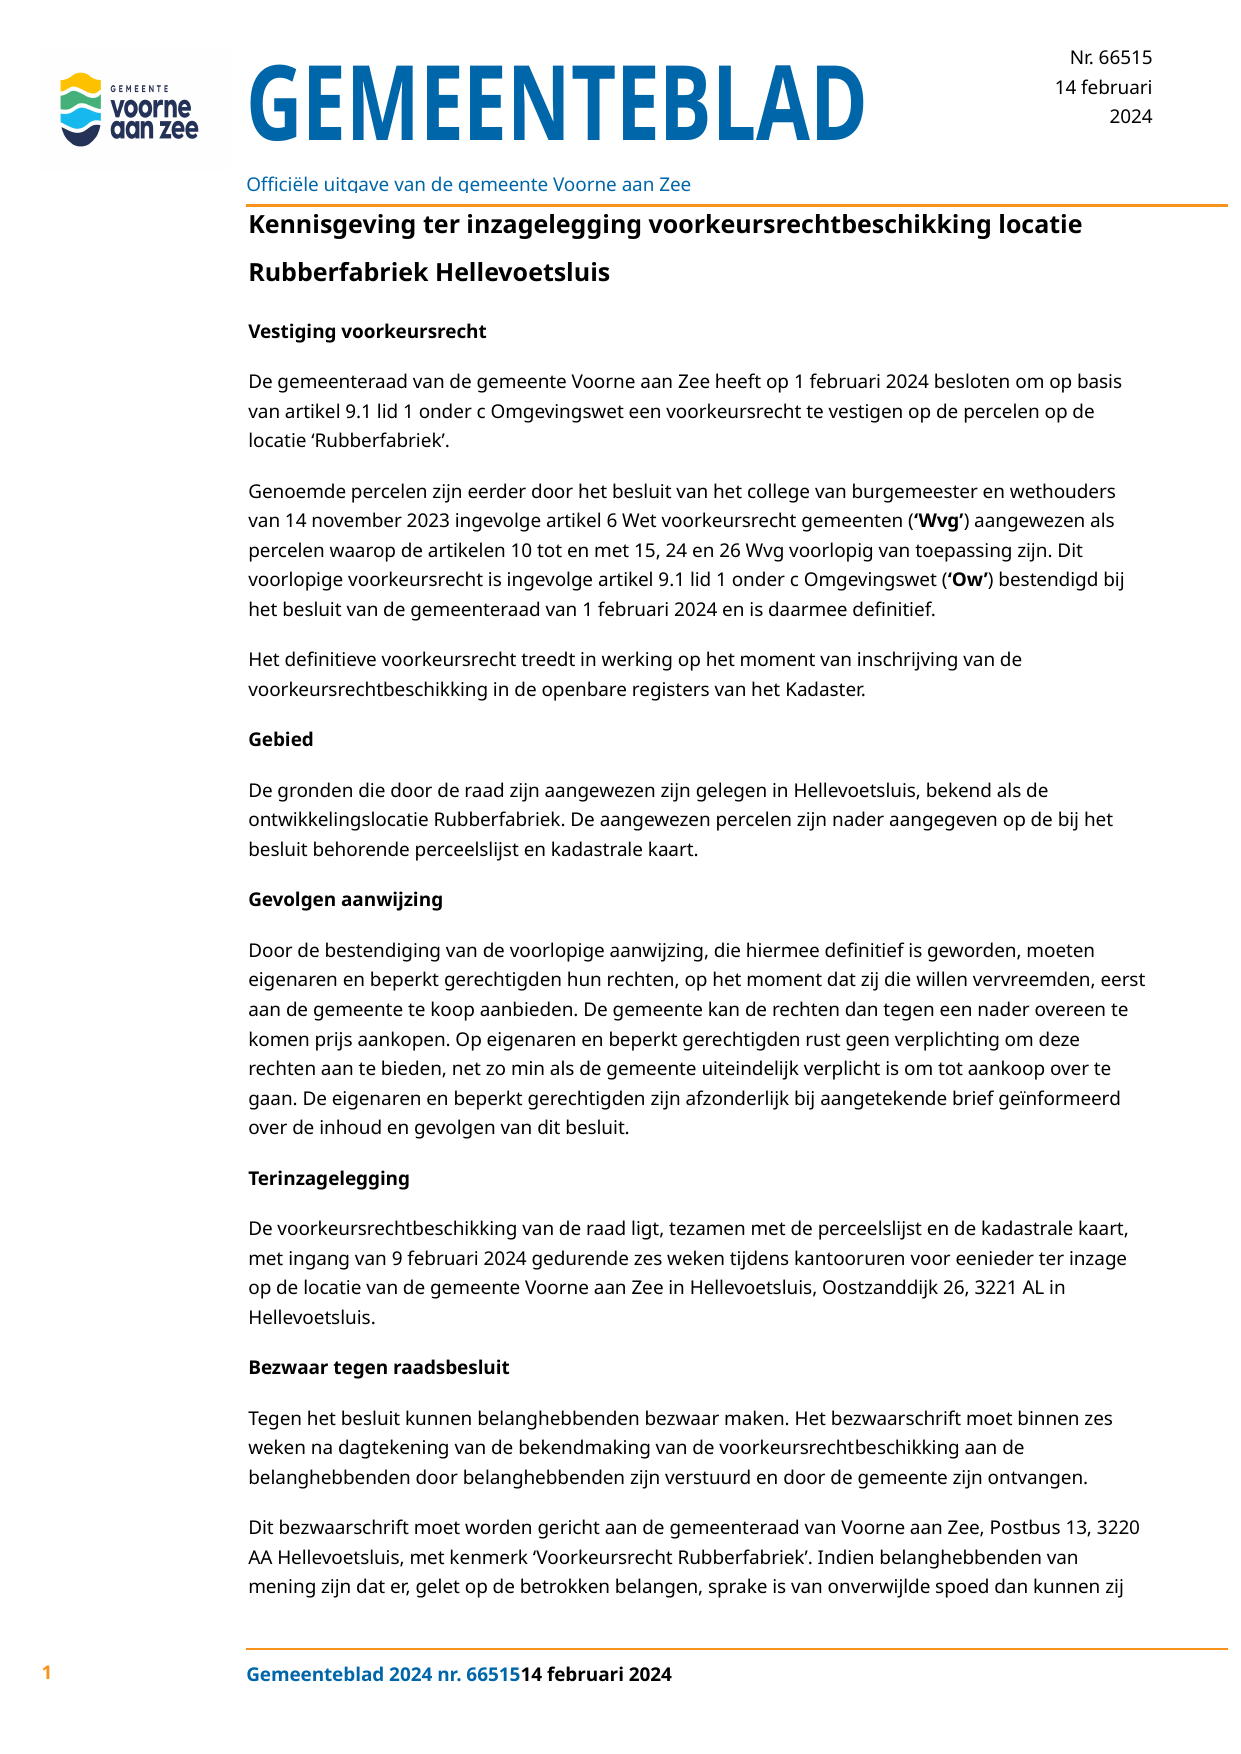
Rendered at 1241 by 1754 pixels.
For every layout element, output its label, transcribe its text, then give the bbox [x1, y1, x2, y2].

text Door de bestendiging van de voorlopige aanwijzing, die hiermee definitief is geworden, moeten eigenaren en beperkt gerechtigden hun rechten, op het moment dat zij die willen vervreemden, eerst aan de gemeente te koop aanbieden. De gemeente kan de rechten dan tegen een nader overeen te komen prijs aankopen. Op eigenaren en beperkt gerechtigden rust geen verplichting om deze rechten aan te bieden, net zo min als de gemeente uiteindelijk verplicht is om tot aankoop over te gaan. De eigenaren en beperkt gerechtigden zijn afzonderlijk bij aangetekende brief geïnformeerd over de inhoud en gevolgen van dit besluit. [248, 937, 1152, 1140]
text Gebied [248, 727, 1152, 752]
text De gemeenteraad van de gemeente Voorne aan Zee heeft op 1 februari 2024 besloten om op basis van artikel 9.1 lid 1 onder c Omgevingswet een voorkeursrecht te vestigen op de percelen op de locatie ‘Rubberfabriek’. [248, 368, 1152, 453]
text Vestiging voorkeursrecht [248, 318, 1152, 344]
text Kennisgeving ter inzagelegging voorkeursrechtbeschikking locatie Rubberfabriek Hellevoetsluis [248, 207, 1152, 288]
text Terinzagelegging [248, 1165, 1152, 1191]
text Het definitieve voorkeursrecht treedt in werking op het moment van inschrijving van de voorkeursrechtbeschikking in de openbare registers van het Kadaster. [248, 647, 1152, 702]
text Dit bezwaarschrift moet worden gericht aan de gemeenteraad van Voorne aan Zee, Postbus 13, 3220 AA Hellevoetsluis, met kenmerk ‘Voorkeursrecht Rubberfabriek’. Indien belanghebbenden van mening zijn dat er, gelet op de betrokken belangen, sprake is van onverwijlde spoed dan kunnen zij [248, 1514, 1152, 1599]
text De gronden die door de raad zijn aangewezen zijn gelegen in Hellevoetsluis, bekend als de ontwikkelingslocatie Rubberfabriek. De aangewezen percelen zijn nader aangegeven op de bij het besluit behorende perceelslijst en kadastrale kaart. [248, 777, 1152, 862]
text Bezwaar tegen raadsbesluit [248, 1354, 1152, 1380]
picture [41, 47, 231, 172]
text Gevolgen aanwijzing [248, 887, 1152, 912]
text De voorkeursrechtbeschikking van de raad ligt, tezamen met de perceelslijst en de kadastrale kaart, met ingang van 9 februari 2024 gedurende zes weken tijdens kantoor­uren voor eenieder ter inzage op de locatie van de gemeente Voorne aan Zee in Hellevoetsluis, Oostzanddijk 26, 3221 AL in Hellevoetsluis. [248, 1215, 1152, 1330]
text Genoemde percelen zijn eerder door het besluit van het college van burgemeester en wethouders van 14 november 2023 ingevolge artikel 6 Wet voorkeursrecht gemeenten (‘Wvg’) aangewezen als percelen waarop de artikelen 10 tot en met 15, 24 en 26 Wvg voorlopig van toepassing zijn. Dit voorlopige voorkeursrecht is ingevolge artikel 9.1 lid 1 onder c Omgevingswet (‘Ow’) bestendigd bij het besluit van de gemeenteraad van 1 februari 2024 en is daarmee definitief. [248, 478, 1152, 622]
text Tegen het besluit kunnen belanghebbenden bezwaar maken. Het bezwaarschrift moet binnen zes weken na dagtekening van de bekendmaking van de voorkeursrecht­beschikking aan de belanghebbenden door belanghebbenden zijn verstuurd en door de gemeente zijn ontvangen. [248, 1405, 1152, 1490]
